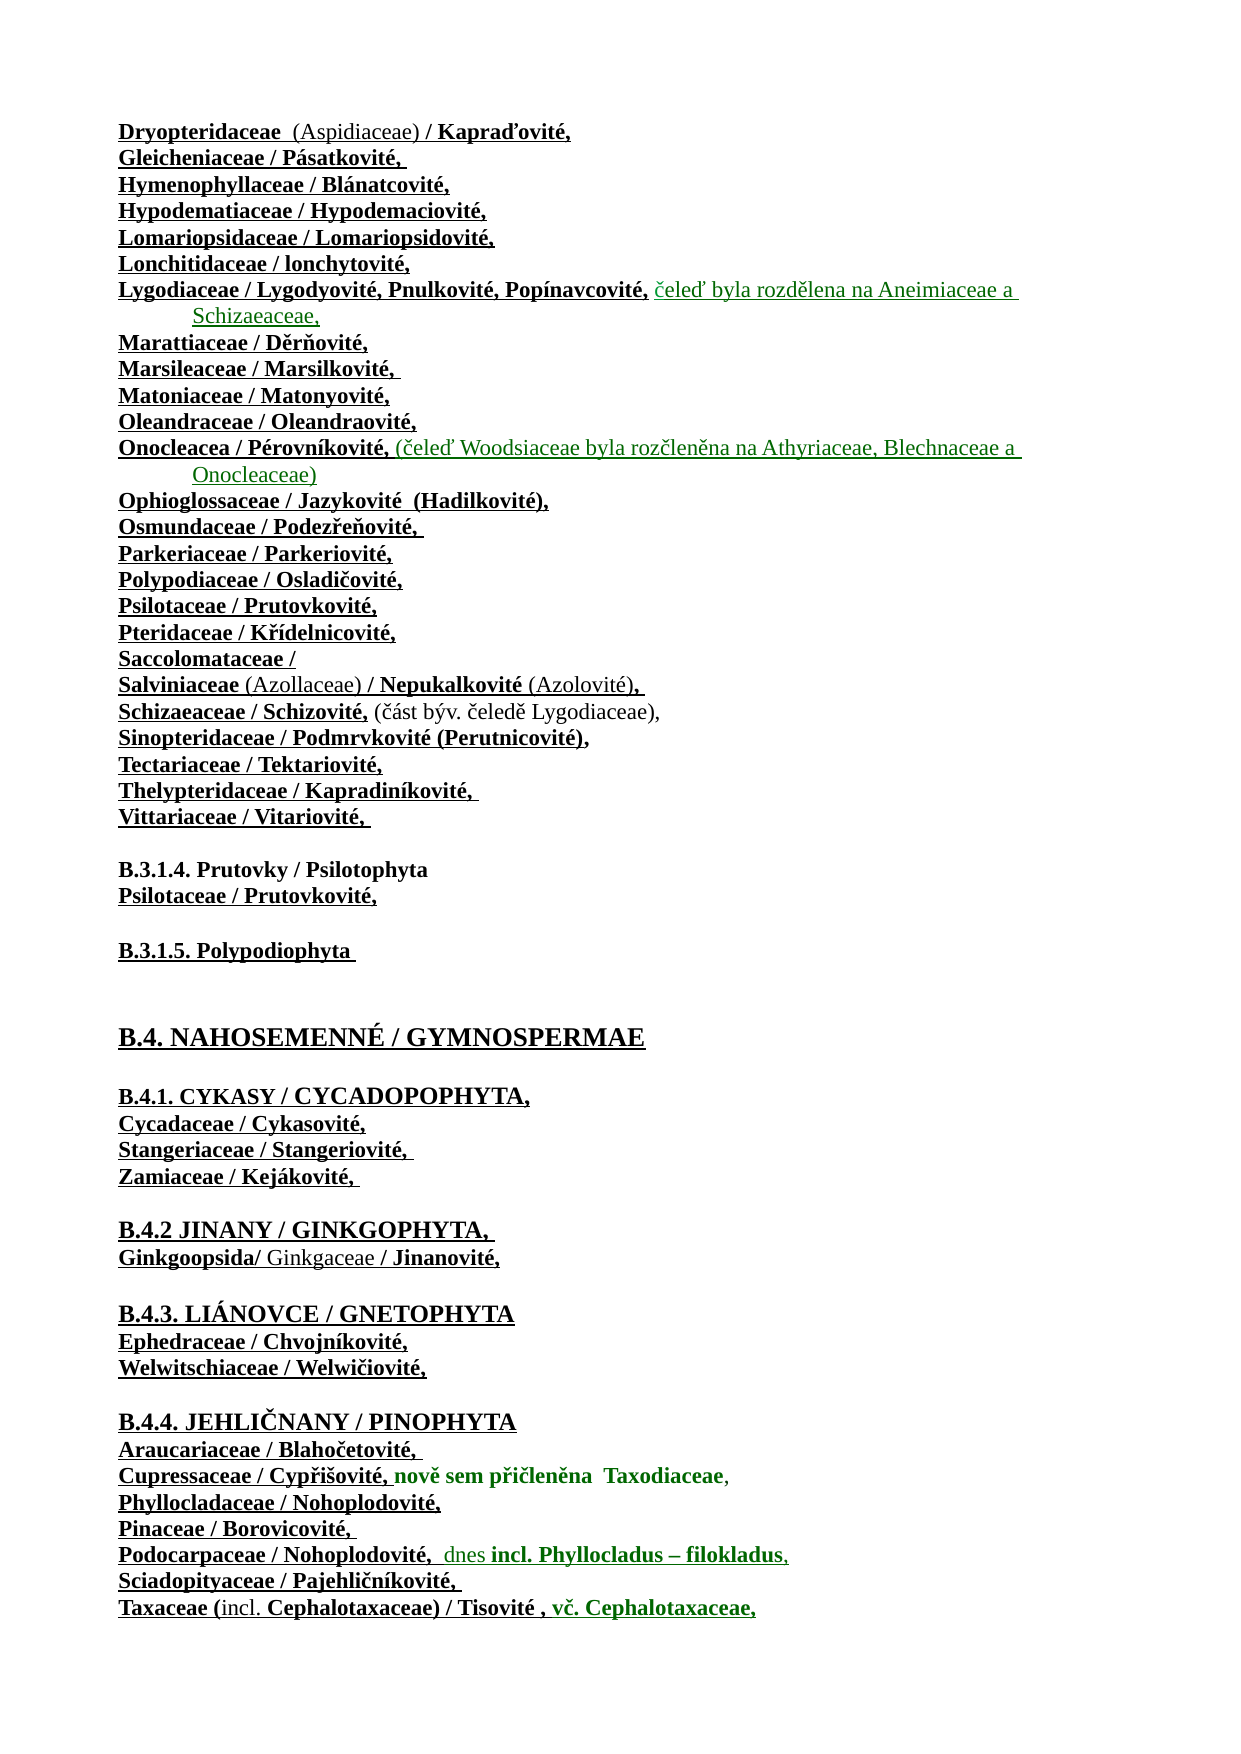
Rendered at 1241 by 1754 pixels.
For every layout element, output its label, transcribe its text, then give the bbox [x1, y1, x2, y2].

text B.3.1.5. Polypodiophyta [118, 937, 1122, 964]
text Welwitschiaceae / Welwičiovité, [118, 1354, 1122, 1381]
text B.4. NAHOSEMENNÉ / GYMNOSPERMAE [118, 1021, 1122, 1052]
text Marattiaceae / Děrňovité, [118, 329, 1122, 355]
text Cupressaceae / Cypřišovité, nově sem přičleněna Taxodiaceae, [118, 1462, 1122, 1488]
text Salviniaceae (Azollaceae) / Nepukalkovité (Azolovité), [118, 672, 1122, 698]
text Taxaceae (incl. Cephalotaxaceae) / Tisovité , vč. Cephalotaxaceae, [118, 1594, 1122, 1620]
text Ephedraceae / Chvojníkovité, [118, 1328, 1122, 1354]
text Dryopteridaceae (Aspidiaceae) / Kapraďovité, [118, 118, 1122, 144]
text Araucariaceae / Blahočetovité, [118, 1436, 1122, 1462]
text B.3.1.4. Prutovky / Psilotophyta [118, 856, 1122, 882]
text B.4.3. LIÁNOVCE / GNETOPHYTA [118, 1299, 1122, 1328]
text Sinopteridaceae / Podmrvkovité (Perutnicovité), [118, 724, 1122, 751]
text Osmundaceae / Podezřeňovité, [118, 513, 1122, 540]
text Parkeriaceae / Parkeriovité, [118, 540, 1122, 566]
text Tectariaceae / Tektariovité, [118, 751, 1122, 777]
text Lomariopsidaceae / Lomariopsidovité, [118, 223, 1122, 250]
text Stangeriaceae / Stangeriovité, [118, 1136, 1122, 1163]
text Onocleacea / Pérovníkovité, (čeleď Woodsiaceae byla rozčleněna na Athyriaceae, Blechnaceae a Onocleaceae) [118, 434, 1122, 487]
text Thelypteridaceae / Kapradiníkovité, [118, 777, 1122, 803]
text B.4.1. CYKASY / CYCADOPOPHYTA, [118, 1081, 1122, 1110]
text Phyllocladaceae / Nohoplodovité, [118, 1488, 1122, 1515]
text Ginkgoopsida/ Ginkgaceae / Jinanovité, [118, 1244, 1122, 1271]
text Psilotaceae / Prutovkovité, [118, 592, 1122, 619]
text Lonchitidaceae / lonchytovité, [118, 250, 1122, 276]
text Ophioglossaceae / Jazykovité (Hadilkovité), [118, 487, 1122, 513]
text Cycadaceae / Cykasovité, [118, 1110, 1122, 1136]
text Podocarpaceae / Nohoplodovité, dnes incl. Phyllocladus – filokladus, [118, 1541, 1122, 1568]
text Matoniaceae / Matonyovité, [118, 382, 1122, 408]
text Pteridaceae / Křídelnicovité, [118, 619, 1122, 645]
text Oleandraceae / Oleandraovité, [118, 408, 1122, 434]
text Marsileaceae / Marsilkovité, [118, 355, 1122, 382]
text Polypodiaceae / Osladičovité, [118, 566, 1122, 592]
text Schizaeaceae / Schizovité, (část býv. čeledě Lygodiaceae), [118, 698, 1122, 724]
text Saccolomataceae / [118, 645, 1122, 672]
text Zamiaceae / Kejákovité, [118, 1163, 1122, 1189]
text Pinaceae / Borovicovité, [118, 1515, 1122, 1541]
text B.4.2 JINANY / GINKGOPHYTA, [118, 1215, 1122, 1244]
text Psilotaceae / Prutovkovité, [118, 882, 1122, 909]
text Gleicheniaceae / Pásatkovité, [118, 144, 1122, 171]
text Hymenophyllaceae / Blánatcovité, [118, 171, 1122, 197]
text Lygodiaceae / Lygodyovité, Pnulkovité, Popínavcovité, čeleď byla rozdělena na Aneimiaceae a Schizaeaceae, [118, 276, 1122, 329]
text Vittariaceae / Vitariovité, [118, 803, 1122, 830]
text Hypodematiaceae / Hypodemaciovité, [118, 197, 1122, 223]
text B.4.4. JEHLIČNANY / PINOPHYTA [118, 1407, 1122, 1436]
text Sciadopityaceae / Pajehličníkovité, [118, 1568, 1122, 1594]
